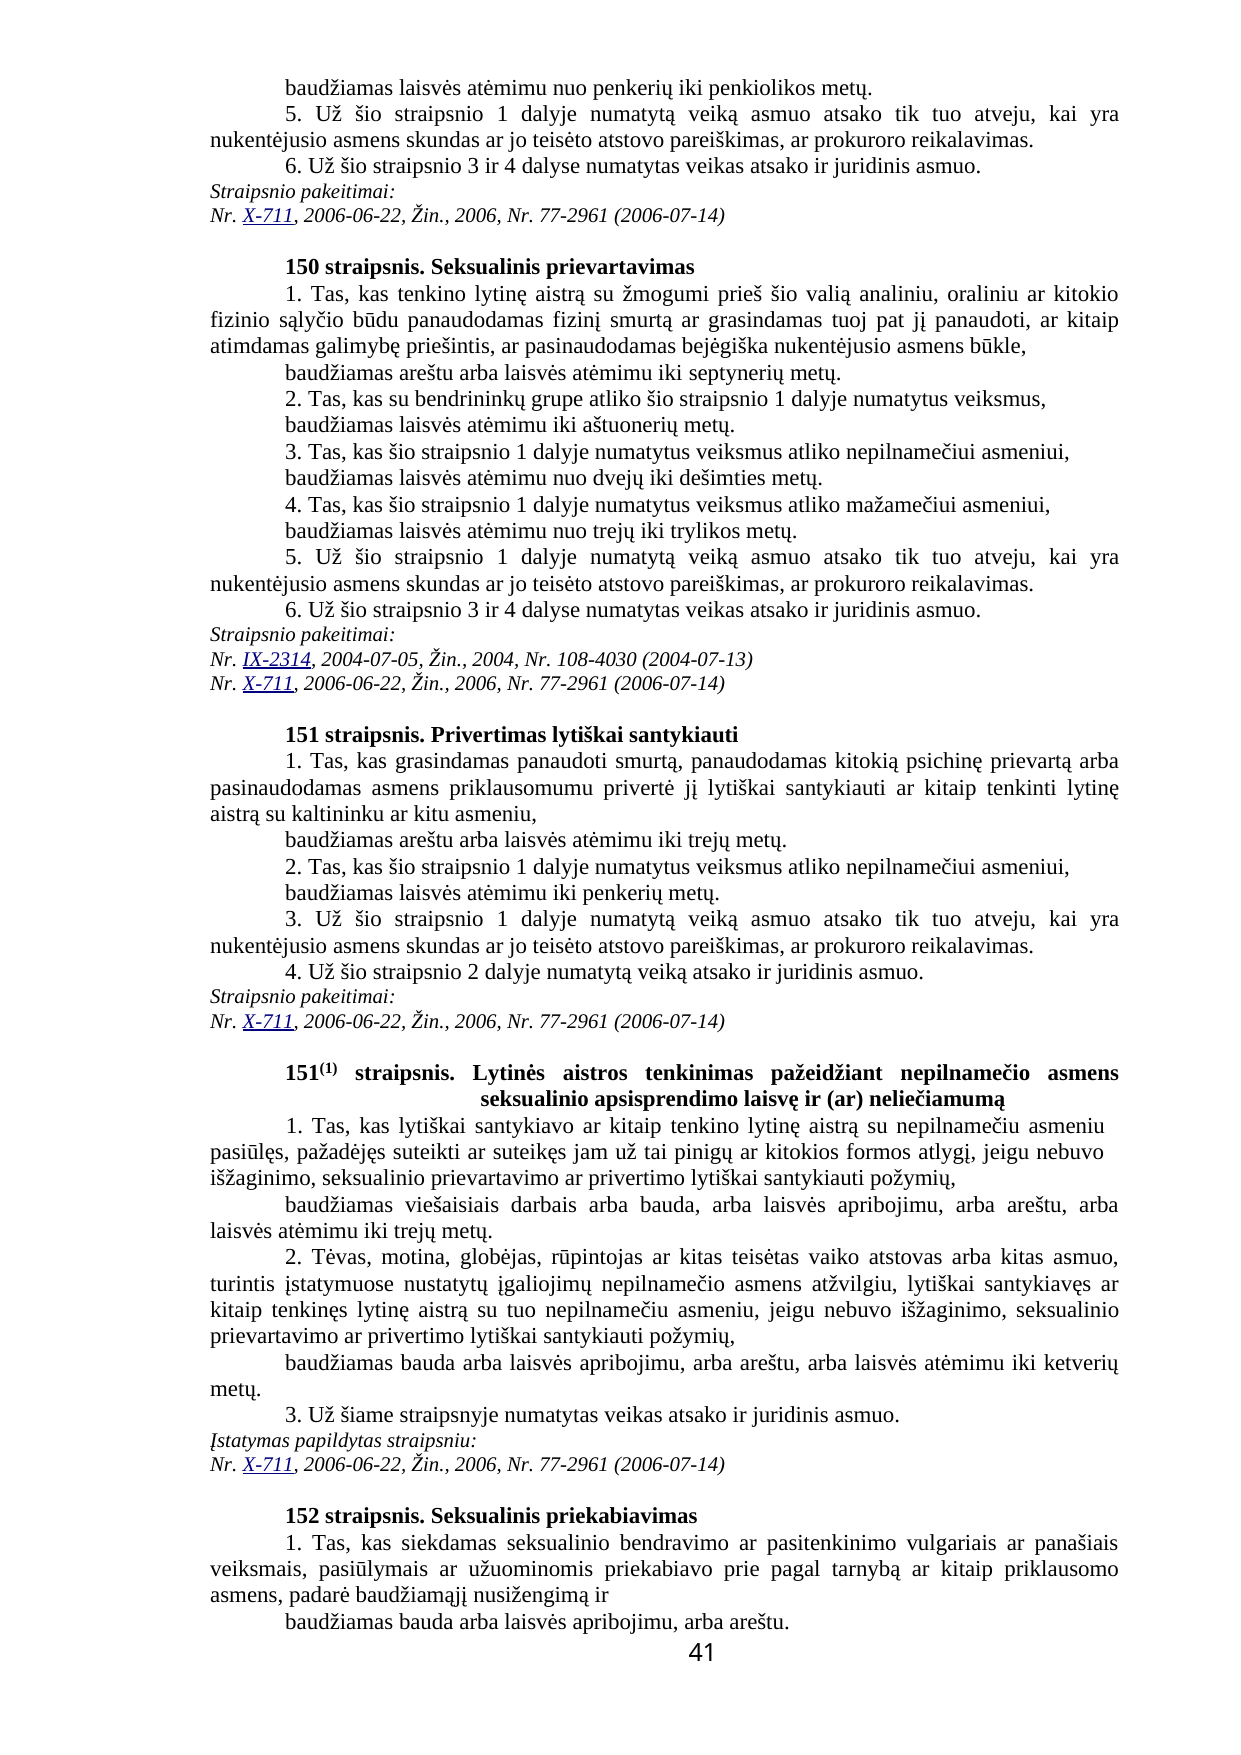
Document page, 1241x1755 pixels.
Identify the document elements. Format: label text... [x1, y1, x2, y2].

text 2. Tėvas, motina, globėjas, rūpintojas ar kitas teisėtas vaiko atstovas arba kitas asmuo, turintis įstatymuose nustatytų įgaliojimų nepilnamečio asmens atžvilgiu, lytiškai santykiavęs ar kitaip tenkinęs lytinę aistrą su tuo nepilnamečiu asmeniu, jeigu nebuvo išžaginimo, seksualinio prievartavimo ar privertimo lytiškai santykiauti požymių, [210, 1243, 1120, 1349]
text 3. Už šiame straipsnyje numatytas veikas atsako ir juridinis asmuo. [210, 1402, 1120, 1428]
text 3. Tas, kas šio straipsnio 1 dalyje numatytus veiksmus atliko nepilnamečiui asmeniui, [210, 438, 1120, 464]
text baudžiamas areštu arba laisvės atėmimu iki septynerių metų. [210, 359, 1120, 385]
text 1. Tas, kas lytiškai santykiavo ar kitaip tenkino lytinę aistrą su nepilnamečiu asmeniu pasiūlęs, pažadėjęs suteikti ar suteikęs jam už tai pinigų ar kitokios formos atlygį, jeigu nebuvo išžaginimo, seksualinio prievartavimo ar privertimo lytiškai santykiauti požymių, [210, 1112, 1106, 1191]
text Nr. X-711, 2006-06-22, Žin., 2006, Nr. 77-2961 (2006-07-14) [210, 203, 1120, 227]
text Straipsnio pakeitimai: [210, 179, 1120, 203]
text baudžiamas areštu arba laisvės atėmimu iki trejų metų. [210, 826, 1120, 853]
text 1. Tas, kas siekdamas seksualinio bendravimo ar pasitenkinimo vulgariais ar panašiais veiksmais, pasiūlymais ar užuominomis priekabiavo prie pagal tarnybą ar kitaip priklausomo asmens, padarė baudžiamąjį nusižengimą ir [210, 1529, 1120, 1608]
text 4. Už šio straipsnio 2 dalyje numatytą veiką atsako ir juridinis asmuo. [210, 958, 1120, 984]
text baudžiamas viešaisiais darbais arba bauda, arba laisvės apribojimu, arba areštu, arba laisvės atėmimu iki trejų metų. [210, 1191, 1120, 1243]
text 151 straipsnis. Privertimas lytiškai santykiauti [210, 721, 1120, 747]
text baudžiamas laisvės atėmimu iki penkerių metų. [210, 879, 1120, 905]
text 1. Tas, kas tenkino lytinę aistrą su žmogumi prieš šio valią analiniu, oraliniu ar kitokio fizinio sąlyčio būdu panaudodamas fizinį smurtą ar grasindamas tuoj pat jį panaudoti, ar kitaip atimdamas galimybę priešintis, ar pasinaudodamas bejėgiška nukentėjusio asmens būkle, [210, 280, 1120, 359]
text baudžiamas laisvės atėmimu nuo penkerių iki penkiolikos metų. [210, 73, 1120, 100]
text 2. Tas, kas šio straipsnio 1 dalyje numatytus veiksmus atliko nepilnamečiui asmeniui, [210, 853, 1120, 879]
text Nr. X-711, 2006-06-22, Žin., 2006, Nr. 77-2961 (2006-07-14) [210, 1008, 1120, 1033]
text baudžiamas bauda arba laisvės apribojimu, arba areštu, arba laisvės atėmimu iki ketverių metų. [210, 1349, 1120, 1402]
text 6. Už šio straipsnio 3 ir 4 dalyse numatytas veikas atsako ir juridinis asmuo. [210, 596, 1120, 622]
text 5. Už šio straipsnio 1 dalyje numatytą veiką asmuo atsako tik tuo atveju, kai yra nukentėjusio asmens skundas ar jo teisėto atstovo pareiškimas, ar prokuroro reikalavimas. [210, 543, 1120, 596]
text Straipsnio pakeitimai: [210, 622, 1120, 646]
text Nr. IX-2314, 2004-07-05, Žin., 2004, Nr. 108-4030 (2004-07-13) [210, 646, 1120, 671]
text 1. Tas, kas grasindamas panaudoti smurtą, panaudodamas kitokią psichinę prievartą arba pasinaudodamas asmens priklausomumu privertė jį lytiškai santykiauti ar kitaip tenkinti lytinę aistrą su kaltininku ar kitu asmeniu, [210, 747, 1120, 826]
text 4. Tas, kas šio straipsnio 1 dalyje numatytus veiksmus atliko mažamečiui asmeniui, [210, 491, 1120, 517]
text 6. Už šio straipsnio 3 ir 4 dalyse numatytas veikas atsako ir juridinis asmuo. [210, 153, 1120, 179]
text Straipsnio pakeitimai: [210, 984, 1120, 1008]
text 3. Už šio straipsnio 1 dalyje numatytą veiką asmuo atsako tik tuo atveju, kai yra nukentėjusio asmens skundas ar jo teisėto atstovo pareiškimas, ar prokuroro reikalavimas. [210, 905, 1120, 958]
text baudžiamas laisvės atėmimu iki aštuonerių metų. [210, 412, 1120, 438]
text baudžiamas laisvės atėmimu nuo dvejų iki dešimties metų. [210, 464, 1120, 491]
text 152 straipsnis. Seksualinis priekabiavimas [210, 1502, 1120, 1529]
text Nr. X-711, 2006-06-22, Žin., 2006, Nr. 77-2961 (2006-07-14) [210, 671, 1120, 694]
text Įstatymas papildytas straipsniu: [210, 1428, 1120, 1452]
text baudžiamas laisvės atėmimu nuo trejų iki trylikos metų. [210, 517, 1120, 543]
text 150 straipsnis. Seksualinis prievartavimas [210, 253, 1120, 280]
text baudžiamas bauda arba laisvės apribojimu, arba areštu. [210, 1608, 1120, 1634]
text Nr. X-711, 2006-06-22, Žin., 2006, Nr. 77-2961 (2006-07-14) [210, 1452, 1120, 1476]
text 2. Tas, kas su bendrininkų grupe atliko šio straipsnio 1 dalyje numatytus veiksmus, [210, 385, 1120, 412]
text 5. Už šio straipsnio 1 dalyje numatytą veiką asmuo atsako tik tuo atveju, kai yra nukentėjusio asmens skundas ar jo teisėto atstovo pareiškimas, ar prokuroro reikalavimas. [210, 100, 1120, 153]
text 151(1) straipsnis. Lytinės aistros tenkinimas pažeidžiant nepilnamečio asmens seksualinio apsisprendimo laisvę ir (ar) neliečiamumą [285, 1059, 1120, 1112]
